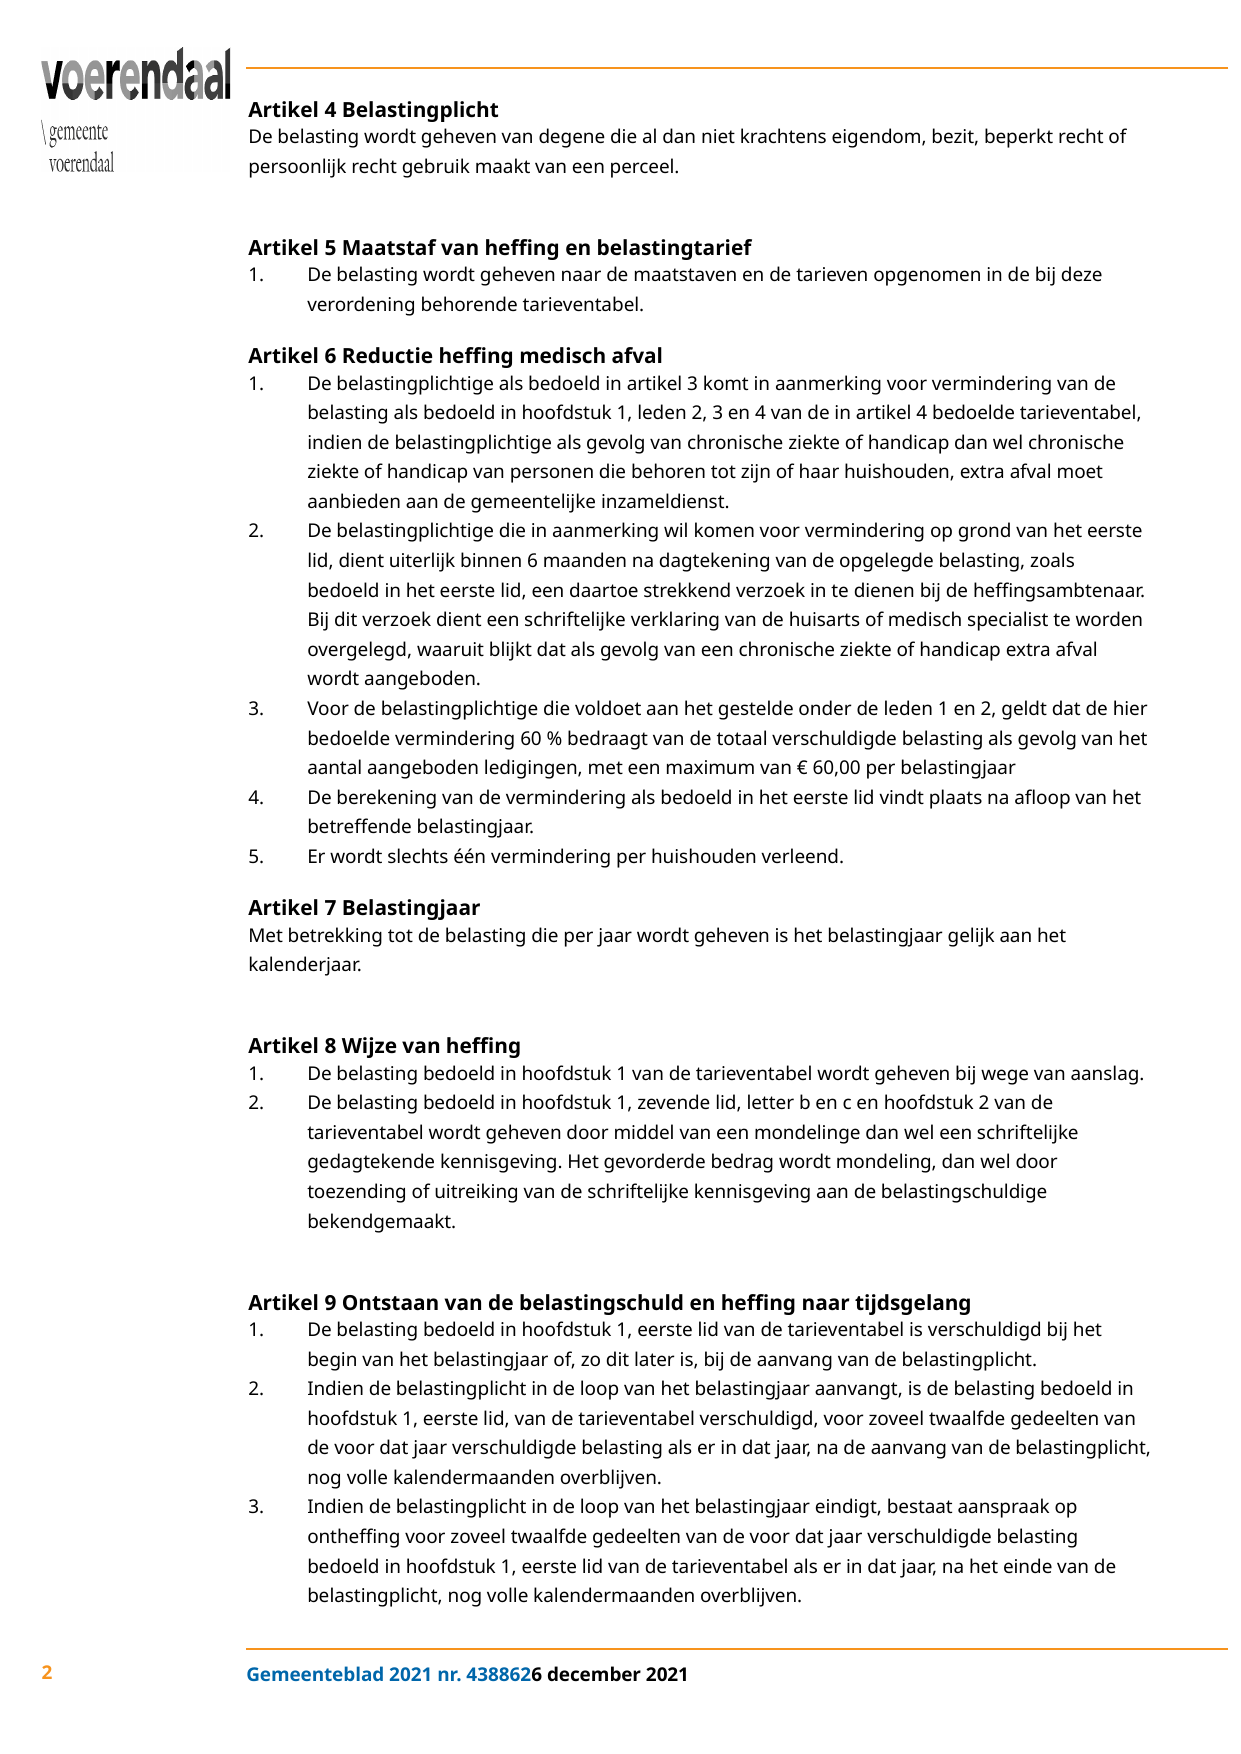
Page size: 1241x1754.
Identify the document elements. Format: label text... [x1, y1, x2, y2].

list Voor de belastingplichtige die voldoet aan het gestelde onder de leden 1 en 2, geldt dat de hier bedoelde vermindering 60 % bedraagt van de totaal verschuldigde belasting als gevolg van het aantal aangeboden ledigingen, met een maximum van € 60,00 per belastingjaar [248, 695, 1152, 780]
list De belasting wordt geheven naar de maatstaven en de tarieven opgenomen in de bij deze verordening behorende tarieventabel. [248, 261, 1152, 317]
list De belastingplichtige als bedoeld in artikel 3 komt in aanmerking voor vermindering van de belasting als bedoeld in hoofdstuk 1, leden 2, 3 en 4 van de in artikel 4 bedoelde tarieventabel, indien de belastingplichtige als gevolg van chronische ziekte of handicap dan wel chronische ziekte of handicap van personen die behoren tot zijn of haar huishouden, extra afval moet aanbieden aan de gemeentelijke inzameldienst. [248, 370, 1152, 514]
list Indien de belastingplicht in de loop van het belastingjaar eindigt, bestaat aanspraak op ontheffing voor zoveel twaalfde gedeelten van de voor dat jaar verschuldigde belasting bedoeld in hoofdstuk 1, eerste lid van de tarieventabel als er in dat jaar, na het einde van de belastingplicht, nog volle kalendermaanden overblijven. [248, 1494, 1152, 1608]
text Artikel 7 Belastingjaar [248, 893, 1152, 922]
list Indien de belastingplicht in de loop van het belastingjaar aanvangt, is de belasting bedoeld in hoofdstuk 1, eerste lid, van de tarieventabel verschuldigd, voor zoveel twaalfde gedeelten van de voor dat jaar verschuldigde belasting als er in dat jaar, na de aanvang van de belastingplicht, nog volle kalendermaanden overblijven. [248, 1375, 1152, 1490]
text Artikel 9 Ontstaan van de belastingschuld en heffing naar tijdsgelang [248, 1288, 1152, 1316]
text Artikel 5 Maatstaf van heffing en belastingtarief [248, 233, 1152, 261]
text Met betrekking tot de belasting die per jaar wordt geheven is het belastingjaar gelijk aan het kalenderjaar. [248, 922, 1152, 977]
picture [41, 47, 231, 172]
list De belasting bedoeld in hoofdstuk 1, zevende lid, letter b en c en hoofdstuk 2 van de tarieventabel wordt geheven door middel van een mondelinge dan wel een schriftelijke gedagtekende kennisgeving. Het gevorderde bedrag wordt mondeling, dan wel door toezending of uitreiking van de schriftelijke kennisgeving aan de belastingschuldige bekendgemaakt. [248, 1089, 1152, 1233]
list De belasting bedoeld in hoofdstuk 1, eerste lid van de tarieventabel is verschuldigd bij het begin van het belastingjaar of, zo dit later is, bij de aanvang van de belastingplicht. [248, 1316, 1152, 1372]
list De berekening van de vermindering als bedoeld in het eerste lid vindt plaats na afloop van het betreffende belastingjaar. [248, 784, 1152, 839]
list De belasting bedoeld in hoofdstuk 1 van de tarieventabel wordt geheven bij wege van aanslag. [248, 1060, 1152, 1086]
text Artikel 6 Reductie heffing medisch afval [248, 341, 1152, 370]
list De belastingplichtige die in aanmerking wil komen voor vermindering op grond van het eerste lid, dient uiterlijk binnen 6 maanden na dagtekening van de opgelegde belasting, zoals bedoeld in het eerste lid, een daartoe strekkend verzoek in te dienen bij de heffingsambtenaar. Bij dit verzoek dient een schriftelijke verklaring van de huisarts of medisch specialist te worden overgelegd, waaruit blijkt dat als gevolg van een chronische ziekte of handicap extra afval wordt aangeboden. [248, 518, 1152, 691]
list Er wordt slechts één vermindering per huishouden verleend. [248, 843, 1152, 869]
text Artikel 4 Belastingplicht [248, 95, 1152, 123]
text Artikel 8 Wijze van heffing [248, 1031, 1152, 1060]
text De belasting wordt geheven van degene die al dan niet krachtens eigendom, bezit, beperkt recht of persoonlijk recht gebruik maakt van een perceel. [248, 123, 1152, 178]
